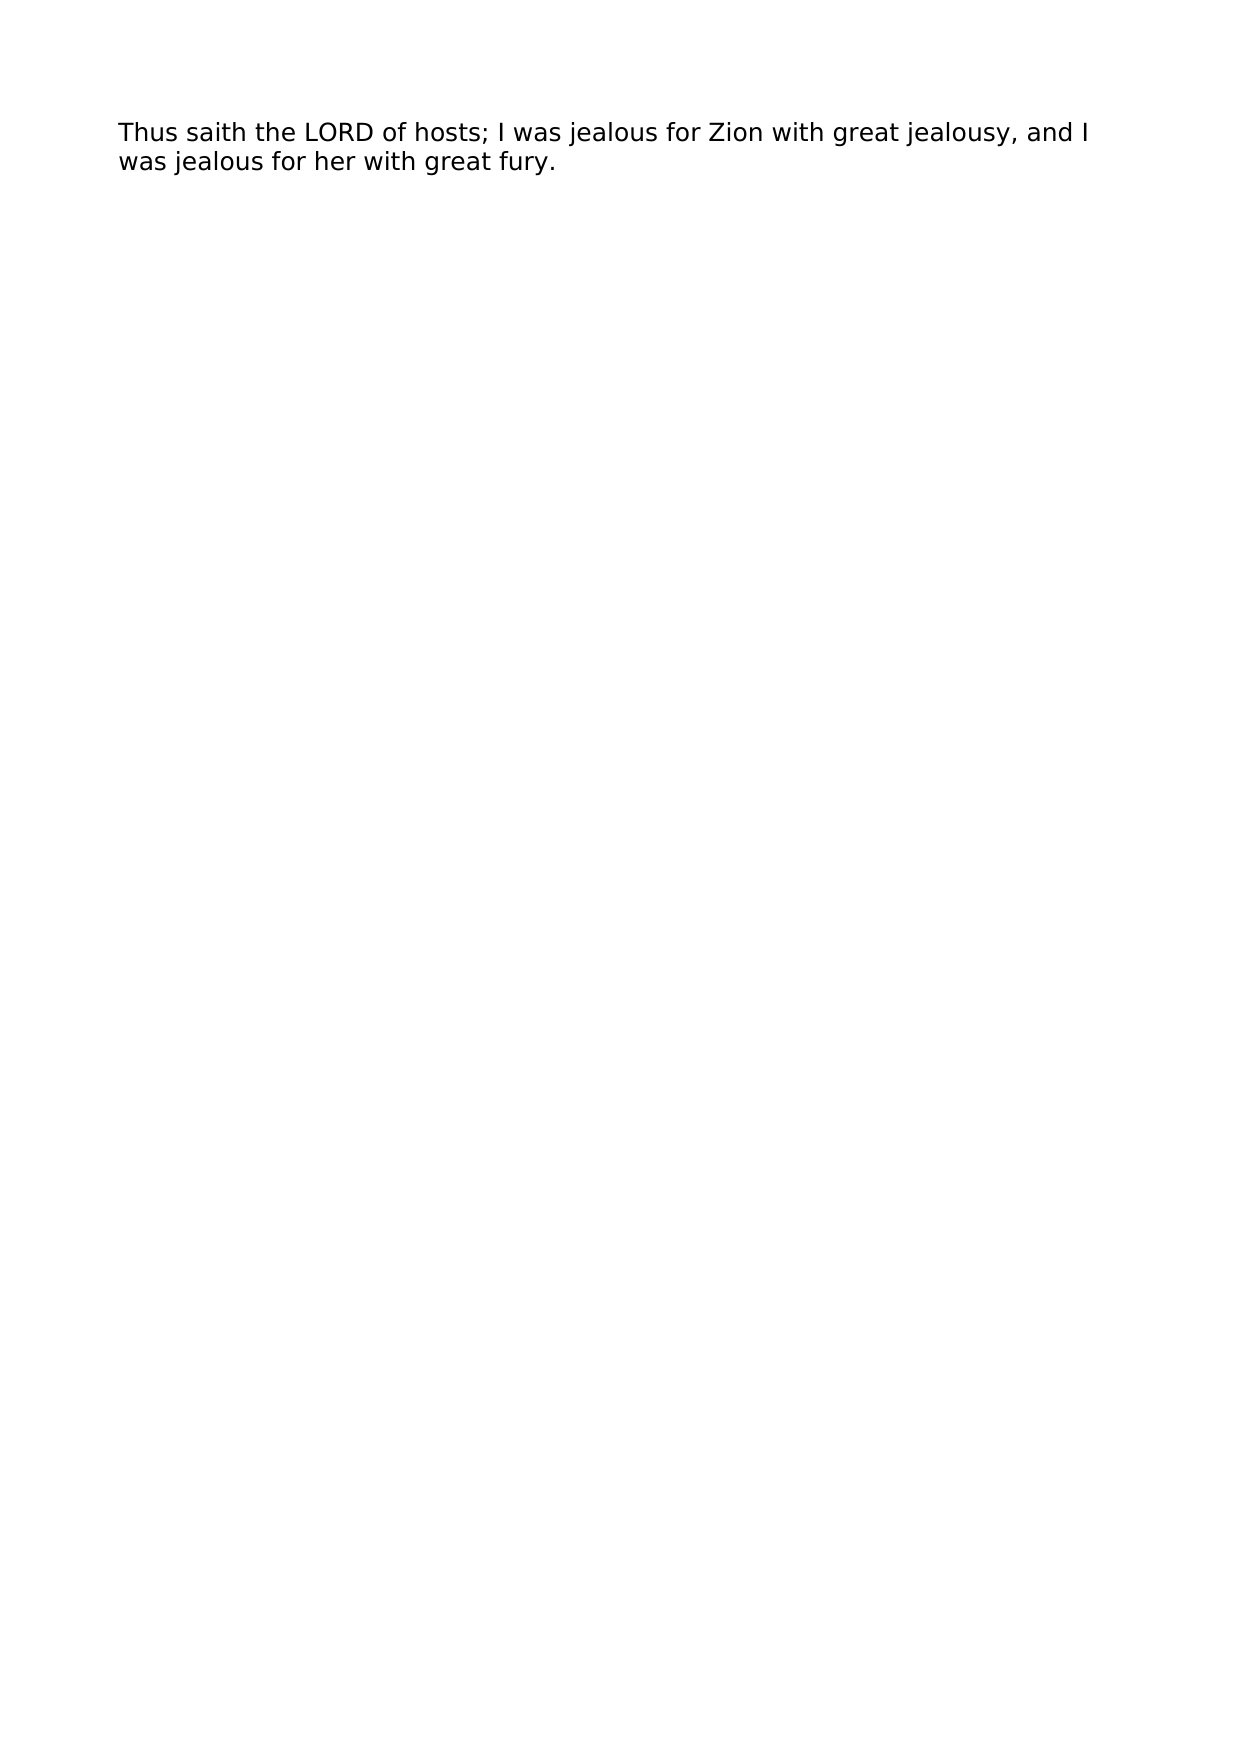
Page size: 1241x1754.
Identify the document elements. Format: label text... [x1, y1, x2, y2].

text Thus saith the LORD of hosts; I was jealous for Zion with great jealousy, and I was jealous for her with great fury. [118, 118, 1122, 176]
